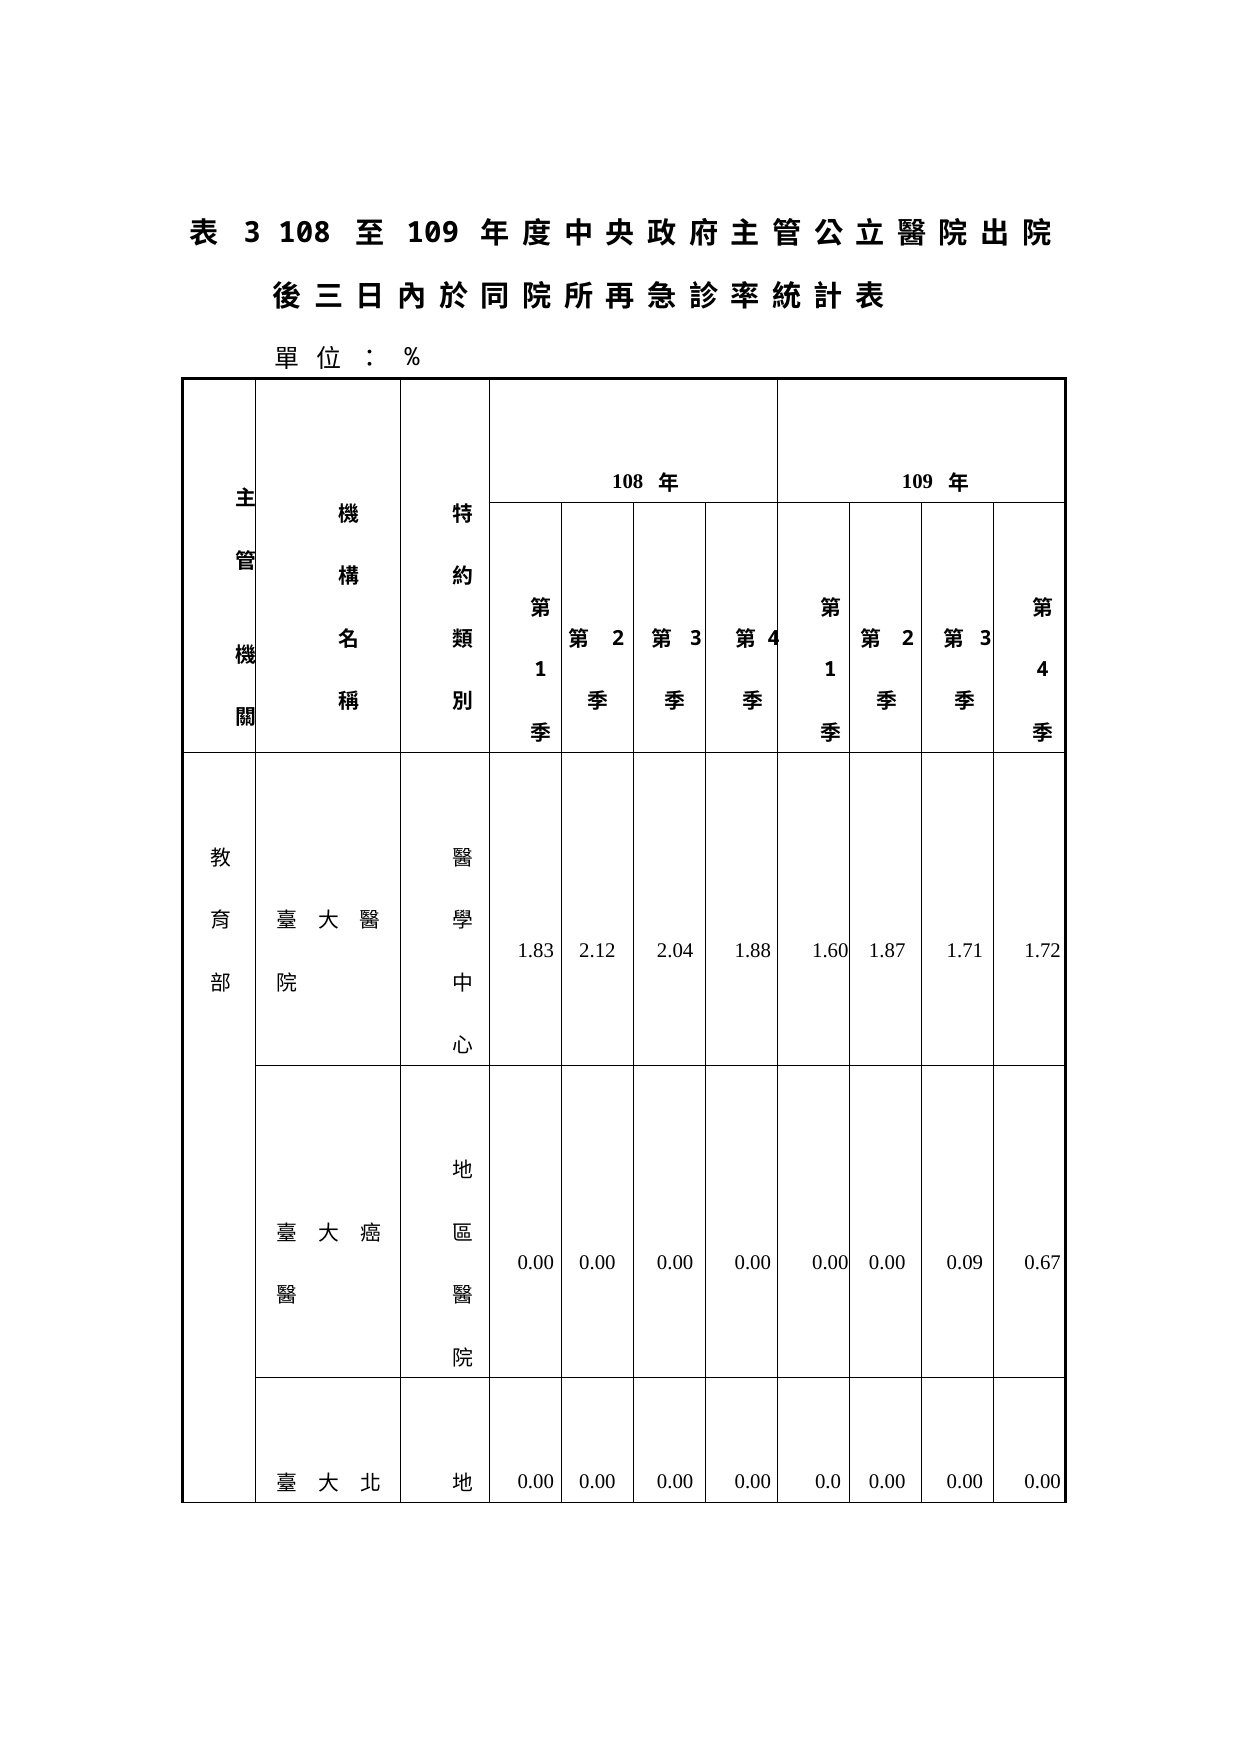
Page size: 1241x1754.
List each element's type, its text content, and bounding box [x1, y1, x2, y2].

table_cell 0.00 [562, 1378, 633, 1502]
table_header 109年 [778, 380, 1064, 502]
table_cell 1.72 [994, 753, 1064, 1064]
table_cell 0.00 [634, 1378, 705, 1502]
table_header 主管 機關 [184, 380, 255, 752]
table_cell 1.88 [706, 753, 777, 1064]
table_cell 教育部 [184, 753, 255, 1502]
table_cell 第4季 [994, 503, 1064, 752]
table_header 特約類別 [401, 380, 489, 752]
table_cell 臺大癌醫 [256, 1066, 400, 1377]
table_cell 臺大醫院 [256, 753, 400, 1064]
table_cell 第3季 [634, 503, 705, 752]
table_cell 1.71 [922, 753, 993, 1064]
table_cell 0.00 [706, 1378, 777, 1502]
table_cell 1.87 [850, 753, 921, 1064]
table_cell 0.00 [922, 1378, 993, 1502]
table_cell 第2季 [562, 503, 633, 752]
table_cell 0.00 [706, 1066, 777, 1377]
table_cell 第2季 [850, 503, 921, 752]
table_cell 0.00 [994, 1378, 1064, 1502]
table_cell 2.04 [634, 753, 705, 1064]
table_cell 0.67 [994, 1066, 1064, 1377]
table_cell 第1季 [490, 503, 561, 752]
table_cell 第4季 [706, 503, 777, 752]
table_cell 地區醫院 [401, 1066, 489, 1377]
table_cell 臺大北 [256, 1378, 400, 1502]
table_cell 0.00 [562, 1066, 633, 1377]
table_cell 醫學中心 [401, 753, 489, 1064]
table_cell 2.12 [562, 753, 633, 1064]
table_cell 1.60 [778, 753, 849, 1064]
table_cell 地 [401, 1378, 489, 1502]
table_cell 第1季 [778, 503, 849, 752]
table_cell 0.00 [850, 1066, 921, 1377]
table_cell 0.09 [922, 1066, 993, 1377]
table_cell 0.00 [778, 1066, 849, 1377]
table_header 機構名稱 [256, 380, 400, 752]
text 表3 108至109年度中央政府主管公立醫院出院後三日內於同院所再急診率統計表 單位：% [183, 189, 1058, 377]
table_cell 0.00 [634, 1066, 705, 1377]
table_cell 0.00 [490, 1378, 561, 1502]
table_cell 0.00 [850, 1378, 921, 1502]
table_cell 0.0 [778, 1378, 849, 1502]
table_cell 第3季 [922, 503, 993, 752]
table_header 108年 [490, 380, 777, 502]
table_cell 0.00 [490, 1066, 561, 1377]
table_cell 1.83 [490, 753, 561, 1064]
